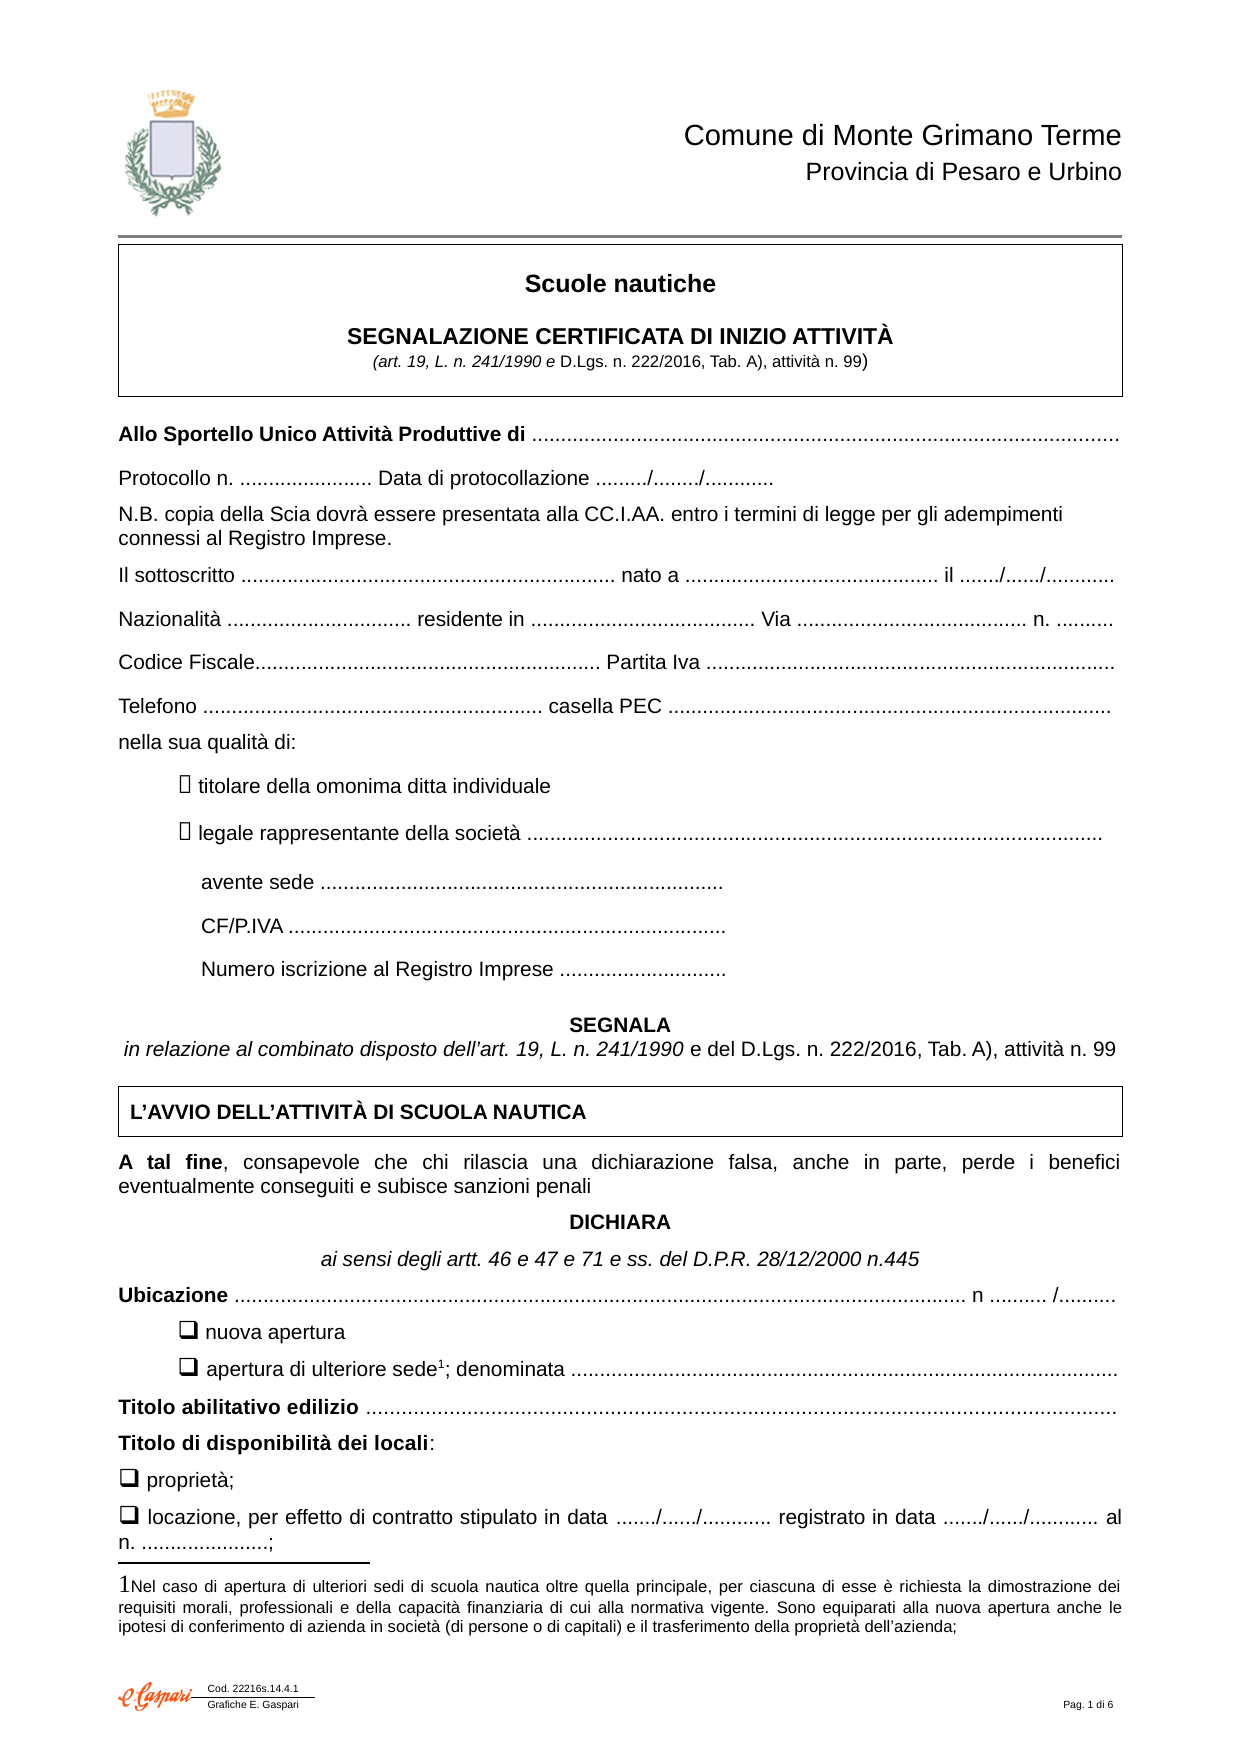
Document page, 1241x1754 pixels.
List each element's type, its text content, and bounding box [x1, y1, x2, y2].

text Ubicazione ............................................................................................................................... n .......... /.......... [118, 1283, 1122, 1307]
text  nuova apertura [177, 1319, 1122, 1344]
text Telefono ........................................................... casella PEC ............................................................................. [118, 694, 1122, 718]
picture [118, 1682, 192, 1711]
text A tal fine, consapevole che chi rilascia una dichiarazione falsa, anche in parte, perde i benefici eventualmente conseguiti e subisce sanzioni penali [118, 1150, 1122, 1198]
text  titolare della omonima ditta individuale [177, 767, 1122, 801]
text CF/P.IVA ............................................................................ [201, 913, 1122, 937]
text Provincia di Pesaro e Urbino [118, 157, 1122, 185]
text Nazionalità ................................ residente in ....................................... Via ........................................ n. .......... [118, 606, 1122, 630]
text SEGNALA [118, 1013, 1122, 1037]
text Codice Fiscale............................................................ Partita Iva ....................................................................... [118, 650, 1122, 674]
text  legale rappresentante della società .................................................................................................... [177, 813, 1122, 847]
text Nel caso di apertura di ulteriori sedi di scuola nautica oltre quella principale, per ciascuna di esse è richiesta la dimostrazione dei requisiti morali, professionali e della capacità finanziaria di cui alla normativa vigente. Sono equiparati alla nuova apertura anche le ipotesi di conferimento di azienda in società (di persone o di capitali) e il trasferimento della proprietà dell’azienda; [118, 1569, 1122, 1636]
text Allo Sportello Unico Attività Produttive di [118, 422, 1122, 446]
text Titolo abilitativo edilizio .............................................................................................................................. [118, 1394, 1122, 1418]
text Numero iscrizione al Registro Imprese ............................. [201, 957, 1122, 981]
text avente sede ...................................................................... [201, 870, 1122, 894]
text  proprietà; [118, 1467, 1122, 1492]
text DICHIARA [118, 1210, 1122, 1234]
text in relazione al combinato disposto dell’art. 19, L. n. 241/1990 e del D.Lgs. n. 222/2016, Tab. A), attività n. 99 [118, 1037, 1122, 1061]
text ai sensi degli artt. 46 e 47 e 71 e ss. del D.P.R. 28/12/2000 n.445 [118, 1247, 1122, 1271]
text Il sottoscritto ................................................................. nato a ............................................ il ......./....../............ [118, 563, 1122, 587]
text nella sua qualità di: [118, 730, 1122, 754]
text  apertura di ulteriore sede; denominata ............................................................................................... [177, 1357, 1122, 1382]
picture [122, 185, 224, 219]
text Titolo di disponibilità dei locali: [118, 1431, 1122, 1455]
table_header Scuole nautiche SEGNALAZIONE CERTIFICATA DI INIZIO ATTIVITÀ (art. 19, L. n. 241/1990 e D.Lgs. n. 222/2016, Tab. A), attività n. 99) [119, 245, 1122, 396]
table_header L’AVVIO DELL’ATTIVITÀ DI SCUOLA NAUTICA [119, 1087, 1122, 1136]
text  locazione, per effetto di contratto stipulato in data ......./....../............ registrato in data ......./....../............ al n. ......................; [118, 1505, 1122, 1554]
text N.B. copia della Scia dovrà essere presentata alla CC.I.AA. entro i termini di legge per gli adempimenti connessi al Registro Imprese. [118, 502, 1122, 550]
text Protocollo n. ....................... Data di protocollazione ........./......../............ [118, 466, 1122, 490]
text Comune di Monte Grimano Terme [118, 118, 1122, 152]
picture [122, 152, 224, 157]
picture [122, 87, 224, 118]
